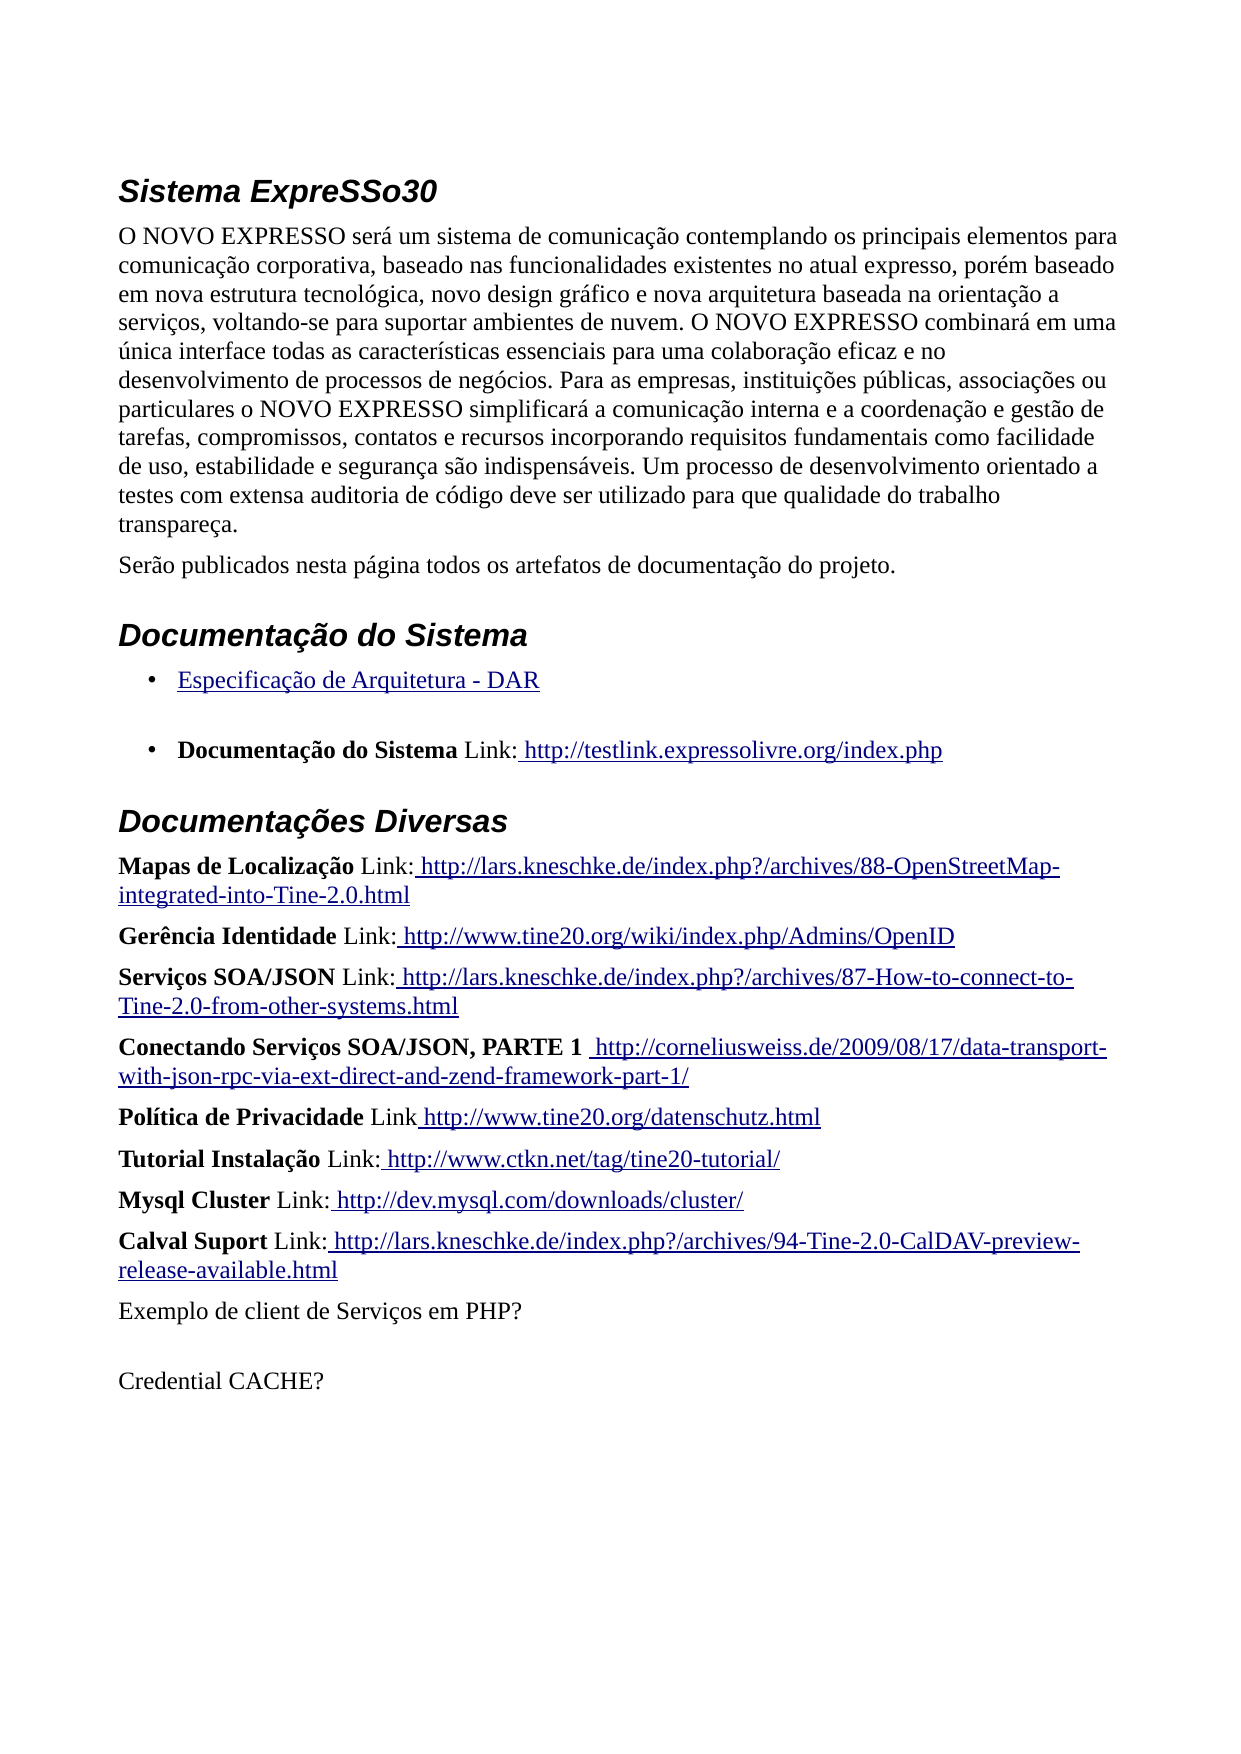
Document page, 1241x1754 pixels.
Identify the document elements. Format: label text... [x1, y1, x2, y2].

text Gerência Identidade Link: http://www.tine20.org/wiki/index.php/Admins/OpenID [118, 921, 1122, 950]
text Serão publicados nesta página todos os artefatos de documentação do projeto. [118, 550, 1122, 579]
subtitle Documentação do Sistema [118, 616, 1122, 653]
text Política de Privacidade Link http://www.tine20.org/datenschutz.html [118, 1102, 1122, 1131]
subtitle Sistema ExpreSSo30 [118, 172, 1122, 209]
text Conectando Serviços SOA/JSON, PARTE 1 http://corneliusweiss.de/2009/08/17/data-transport-with-json-rpc-via-ext-direct-and-zend-framework-part-1/ [118, 1032, 1122, 1090]
text Exemplo de client de Serviços em PHP? [118, 1296, 1122, 1354]
text Calval Suport Link: http://lars.kneschke.de/index.php?/archives/94-Tine-2.0-CalDAV-preview-release-available.html [118, 1226, 1122, 1284]
list Especificação de Arquitetura - DAR [148, 666, 1122, 723]
text Tutorial Instalação Link: http://www.ctkn.net/tag/tine20-tutorial/ [118, 1144, 1122, 1172]
text Serviços SOA/JSON Link: http://lars.kneschke.de/index.php?/archives/87-How-to-connect-to-Tine-2.0-from-other-systems.html [118, 962, 1122, 1020]
text Mysql Cluster Link: http://dev.mysql.com/downloads/cluster/ [118, 1185, 1122, 1214]
subtitle Documentações Diversas [118, 802, 1122, 839]
list Documentação do Sistema Link: http://testlink.expressolivre.org/index.php [148, 736, 1122, 764]
text Mapas de Localização Link: http://lars.kneschke.de/index.php?/archives/88-OpenStreetMap-integrated-into-Tine-2.0.html [118, 851, 1122, 909]
text O NOVO EXPRESSO será um sistema de comunicação contemplando os principais elementos para comunicação corporativa, baseado nas funcionalidades existentes no atual expresso, porém baseado em nova estrutura tecnológica, novo design gráfico e nova arquitetura baseada na orientação a serviços, voltando-se para suportar ambientes de nuvem. O NOVO EXPRESSO combinará em uma única interface todas as características essenciais para uma colaboração eficaz e no desenvolvimento de processos de negócios. Para as empresas, instituições públicas, associações ou particulares o NOVO EXPRESSO simplificará a comunicação interna e a coordenação e gestão de tarefas, compromissos, contatos e recursos incorporando requisitos fundamentais como facilidade de uso, estabilidade e segurança são indispensáveis. Um processo de desenvolvimento orientado a testes com extensa auditoria de código deve ser utilizado para que qualidade do trabalho transpareça. [118, 221, 1122, 537]
text Credential CACHE? [118, 1366, 1122, 1424]
